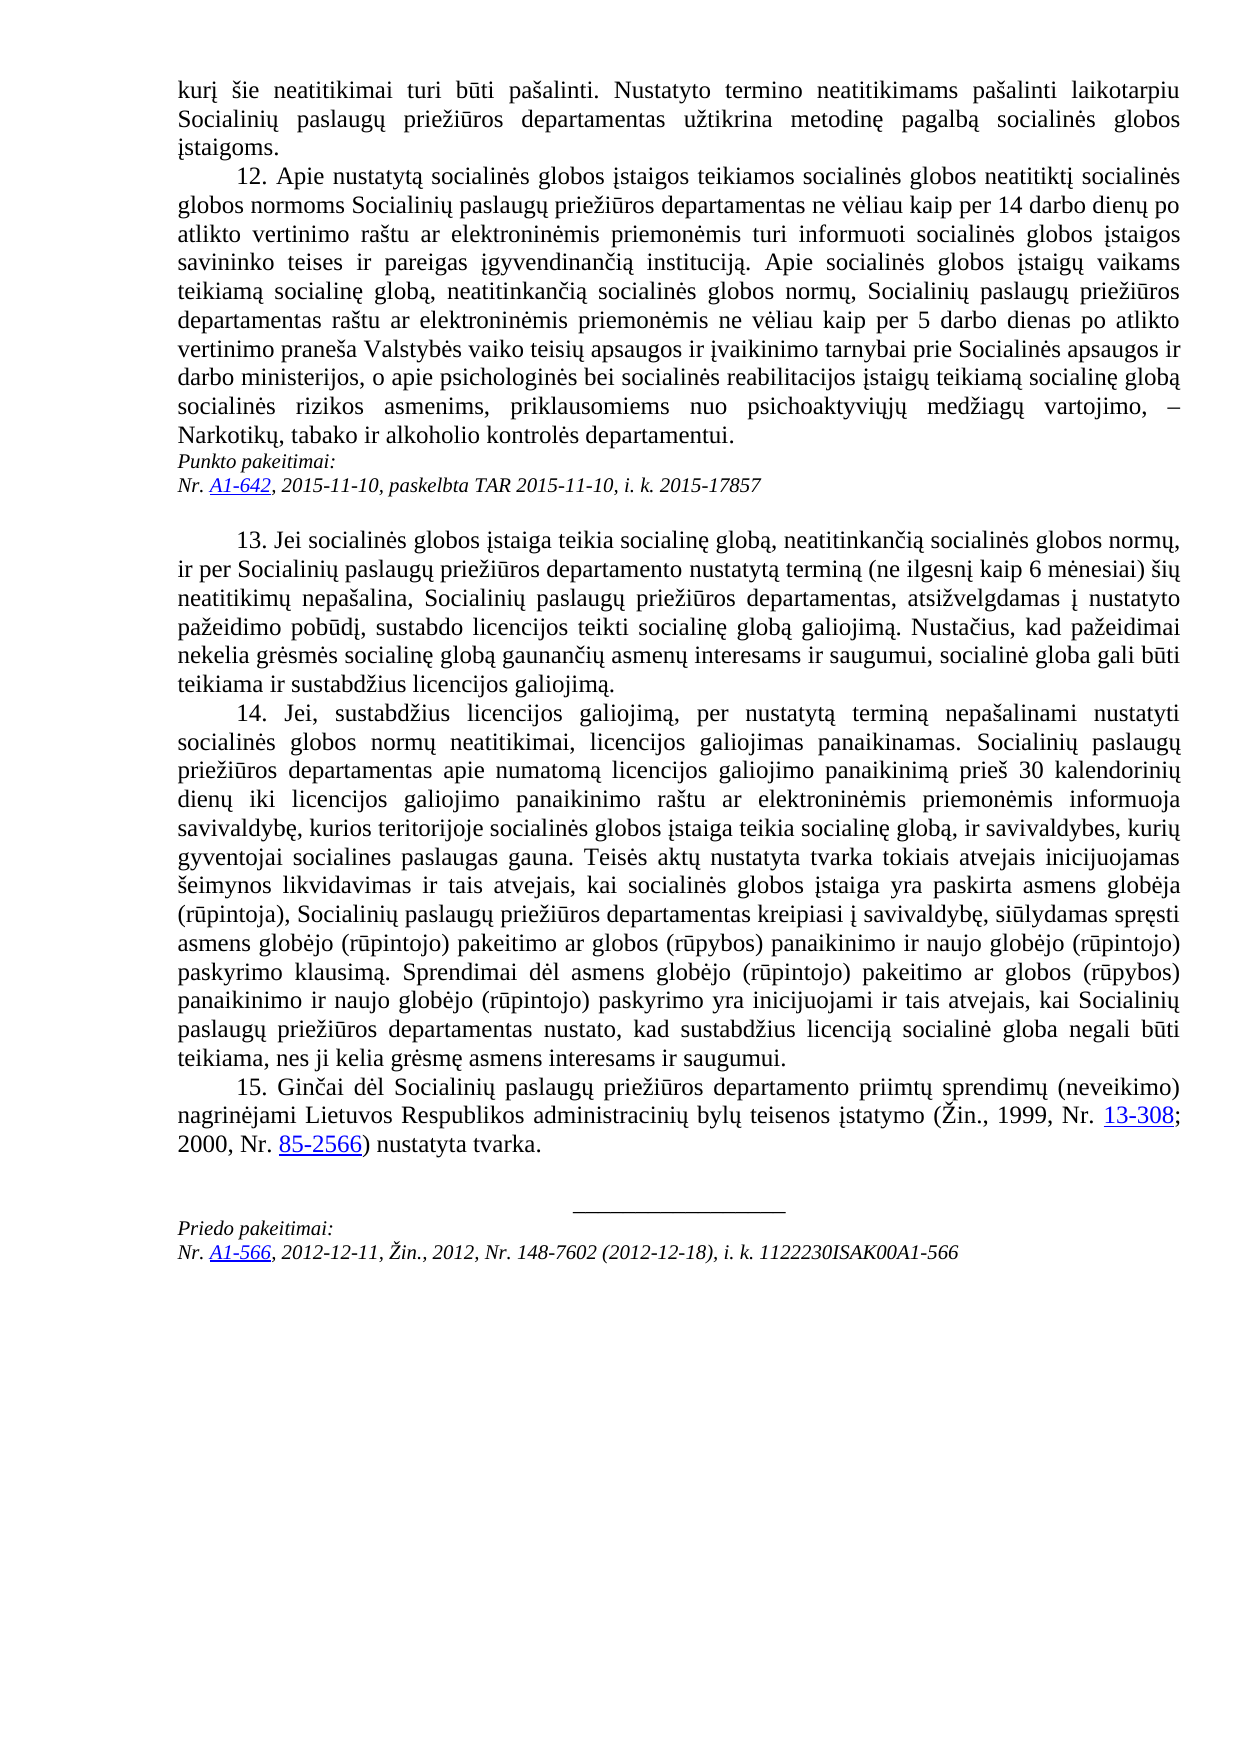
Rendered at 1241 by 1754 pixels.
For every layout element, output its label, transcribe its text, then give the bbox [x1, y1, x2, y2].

text 12. Apie nustatytą socialinės globos įstaigos teikiamos socialinės globos neatitiktį socialinės globos normoms Socialinių paslaugų priežiūros departamentas ne vėliau kaip per 14 darbo dienų po atlikto vertinimo raštu ar elektroninėmis priemonėmis turi informuoti socialinės globos įstaigos savininko teises ir pareigas įgyvendinančią instituciją. Apie socialinės globos įstaigų vaikams teikiamą socialinę globą, neatitinkančią socialinės globos normų, Socialinių paslaugų priežiūros departamentas raštu ar elektroninėmis priemonėmis ne vėliau kaip per 5 darbo dienas po atlikto vertinimo praneša Valstybės vaiko teisių apsaugos ir įvaikinimo tarnybai prie Socialinės apsaugos ir darbo ministerijos, o apie psichologinės bei socialinės reabilitacijos įstaigų teikiamą socialinę globą socialinės rizikos asmenims, priklausomiems nuo psichoaktyviųjų medžiagų vartojimo, – Narkotikų, tabako ir alkoholio kontrolės departamentui. [177, 161, 1181, 449]
text 13. Jei socialinės globos įstaiga teikia socialinę globą, neatitinkančią socialinės globos normų, ir per Socialinių paslaugų priežiūros departamento nustatytą terminą (ne ilgesnį kaip 6 mėnesiai) šių neatitikimų nepašalina, Socialinių paslaugų priežiūros departamentas, atsižvelgdamas į nustatyto pažeidimo pobūdį, sustabdo licencijos teikti socialinę globą galiojimą. Nustačius, kad pažeidimai nekelia grėsmės socialinę globą gaunančių asmenų interesams ir saugumui, socialinė globa gali būti teikiama ir sustabdžius licencijos galiojimą. [177, 526, 1181, 698]
text Nr. A1-566, 2012-12-11, Žin., 2012, Nr. 148-7602 (2012-12-18), i. k. 1122230ISAK00A1-566 [177, 1240, 1181, 1264]
text 15. Ginčai dėl Socialinių paslaugų priežiūros departamento priimtų sprendimų (neveikimo) nagrinėjami Lietuvos Respublikos administracinių bylų teisenos įstatymo (Žin., 1999, Nr. 13-308; 2000, Nr. 85-2566) nustatyta tvarka. [177, 1072, 1181, 1158]
text 14. Jei, sustabdžius licencijos galiojimą, per nustatytą terminą nepašalinami nustatyti socialinės globos normų neatitikimai, licencijos galiojimas panaikinamas. Socialinių paslaugų priežiūros departamentas apie numatomą licencijos galiojimo panaikinimą prieš 30 kalendorinių dienų iki licencijos galiojimo panaikinimo raštu ar elektroninėmis priemonėmis informuoja savivaldybę, kurios teritorijoje socialinės globos įstaiga teikia socialinę globą, ir savivaldybes, kurių gyventojai socialines paslaugas gauna. Teisės aktų nustatyta tvarka tokiais atvejais inicijuojamas šeimynos likvidavimas ir tais atvejais, kai socialinės globos įstaiga yra paskirta asmens globėja (rūpintoja), Socialinių paslaugų priežiūros departamentas kreipiasi į savivaldybę, siūlydamas spręsti asmens globėjo (rūpintojo) pakeitimo ar globos (rūpybos) panaikinimo ir naujo globėjo (rūpintojo) paskyrimo klausimą. Sprendimai dėl asmens globėjo (rūpintojo) pakeitimo ar globos (rūpybos) panaikinimo ir naujo globėjo (rūpintojo) paskyrimo yra inicijuojami ir tais atvejais, kai Socialinių paslaugų priežiūros departamentas nustato, kad sustabdžius licenciją socialinė globa negali būti teikiama, nes ji kelia grėsmę asmens interesams ir saugumui. [177, 698, 1181, 1072]
text Punkto pakeitimai: [177, 449, 1181, 473]
text kurį šie neatitikimai turi būti pašalinti. Nustatyto termino neatitikimams pašalinti laikotarpiu Socialinių paslaugų priežiūros departamentas užtikrina metodinę pagalbą socialinės globos įstaigoms. [177, 75, 1181, 161]
text Nr. A1-642, 2015-11-10, paskelbta TAR 2015-11-10, i. k. 2015-17857 [177, 473, 1181, 497]
text _________________ [177, 1187, 1181, 1216]
text Priedo pakeitimai: [177, 1216, 1181, 1240]
